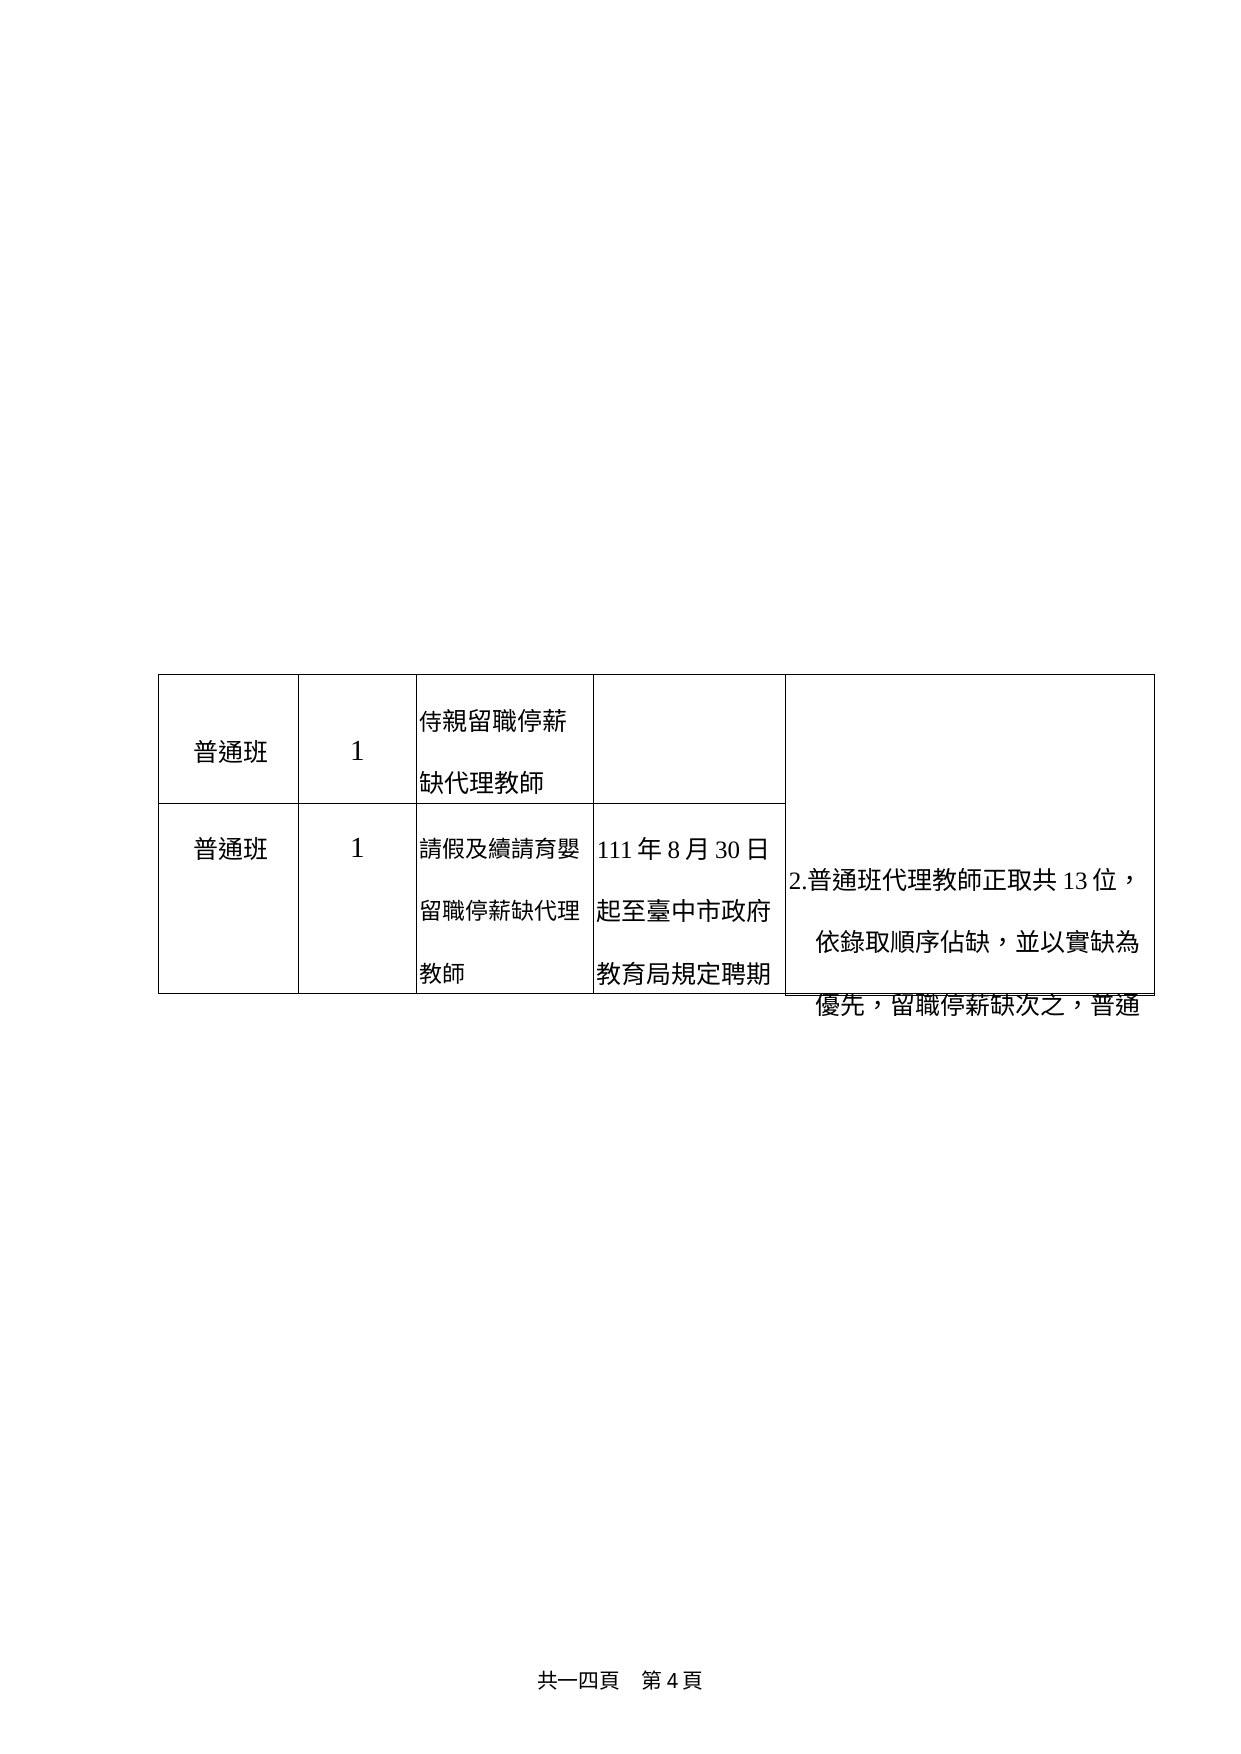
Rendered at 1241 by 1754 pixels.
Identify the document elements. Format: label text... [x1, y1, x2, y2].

table_cell 普通班 [159, 675, 298, 802]
table_cell 普通班 [159, 804, 298, 993]
table_cell 111年8月30日起至臺中市政府教育局規定聘期 [594, 804, 785, 993]
table_cell 請假及續請育嬰留職停薪缺代理教師 [417, 804, 593, 993]
table_cell 1 [299, 675, 416, 802]
table_cell 1.合理教師員額缺為教育部國民教育署補助各地方政府111學年度推動國小合理教師員額計畫經費，經臺中市政府教育局核定後進用。 2.普通班代理教師正取共13位，依錄取順序佔缺，並以實缺為優先，留職停薪缺次之，普通班合理員額缺再次之。 3.報考各類別之教師缺請於報名表中勾選。 4.備取若干名。 [786, 675, 1154, 993]
table_cell 侍親留職停薪缺代理教師 [417, 675, 593, 802]
table_cell 1 [299, 804, 416, 993]
table_cell [594, 675, 785, 802]
